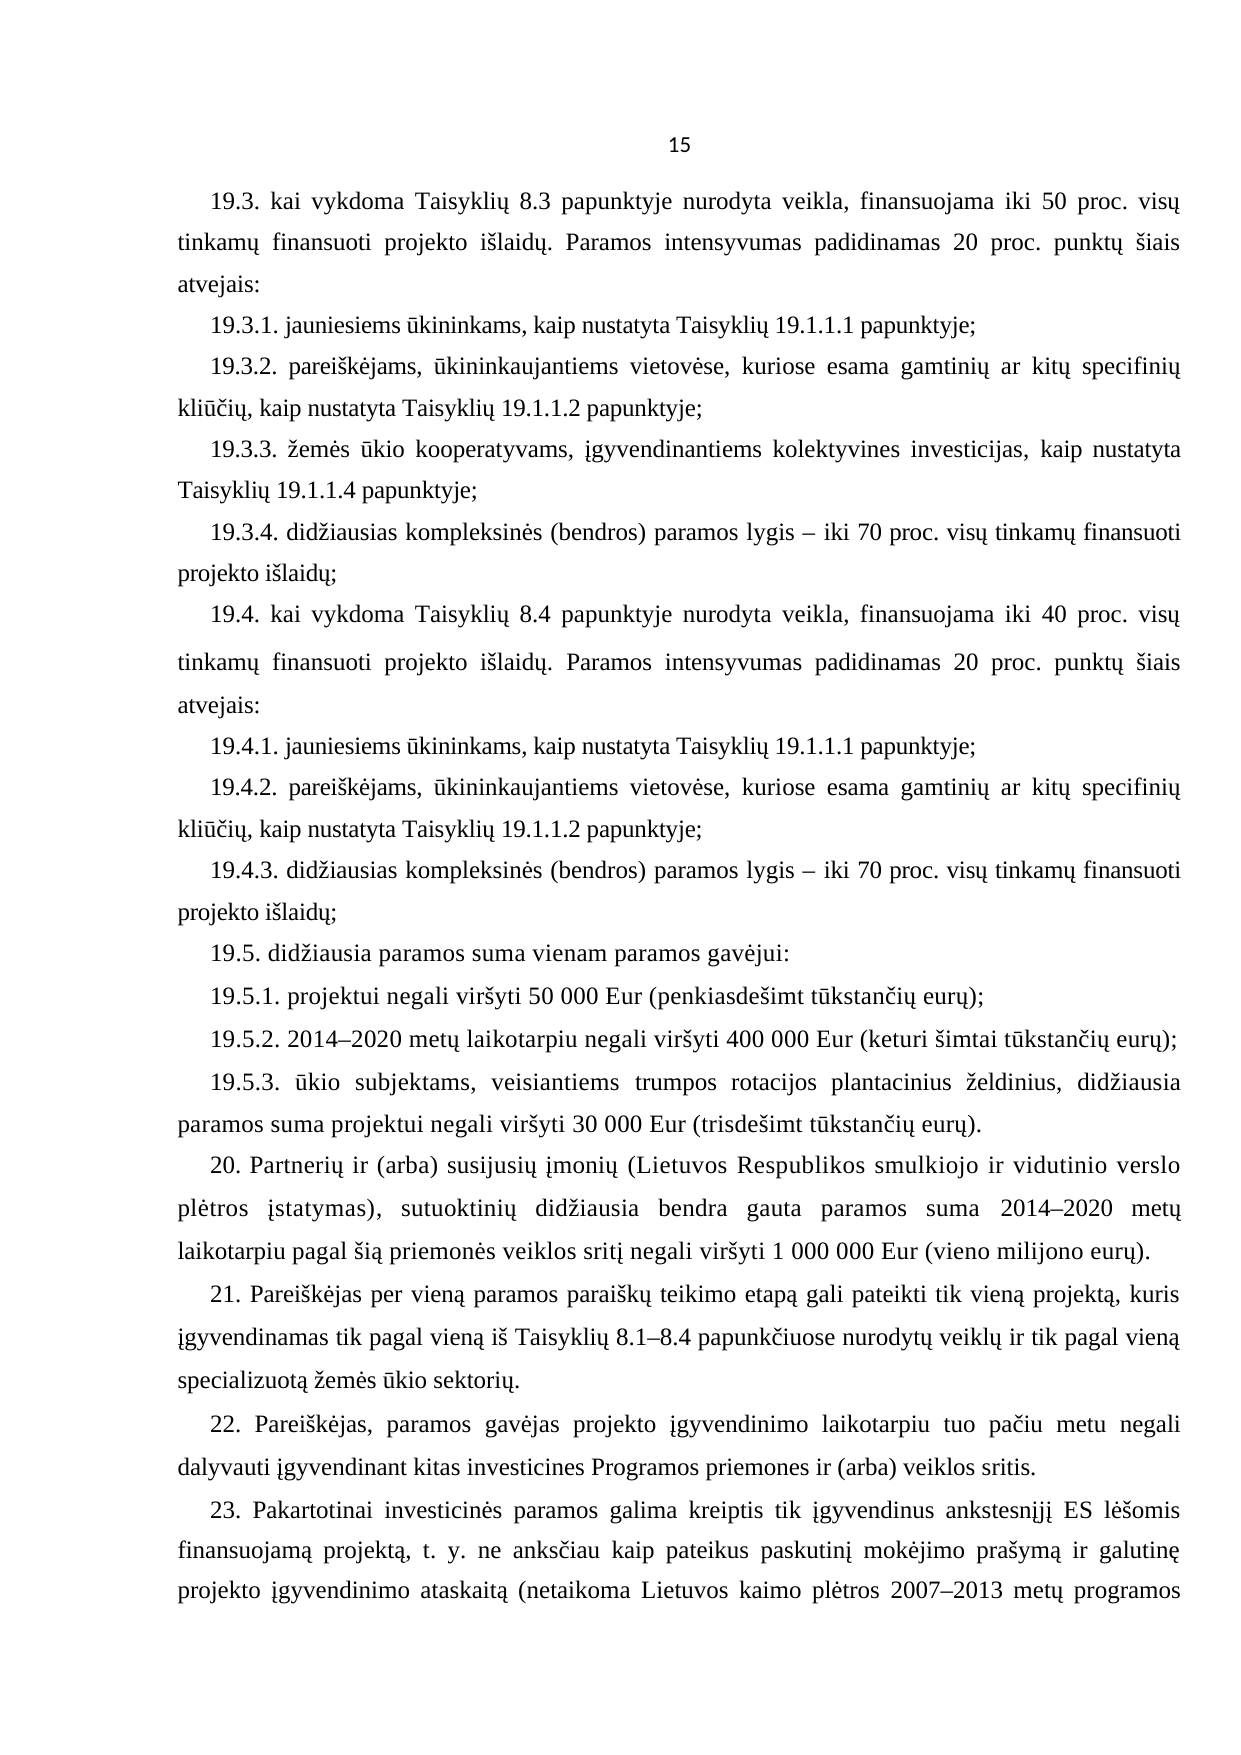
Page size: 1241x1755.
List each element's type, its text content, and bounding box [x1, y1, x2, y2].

text 20. Partnerių ir (arba) susijusių įmonių (Lietuvos Respublikos smulkiojo ir vidutinio verslo plėtros įstatymas), sutuoktinių didžiausia bendra gauta paramos suma 2014–2020 metų laikotarpiu pagal šią priemonės veiklos sritį negali viršyti 1 000 000 Eur (vieno milijono eurų). [177, 1150, 1181, 1265]
text 19.5. didžiausia paramos suma vienam paramos gavėjui: [177, 938, 1181, 967]
text 19.4.2. pareiškėjams, ūkininkaujantiems vietovėse, kuriose esama gamtinių ar kitų specifinių kliūčių, kaip nustatyta Taisyklių 19.1.1.2 papunktyje; [177, 772, 1181, 843]
text 19.3.2. pareiškėjams, ūkininkaujantiems vietovėse, kuriose esama gamtinių ar kitų specifinių kliūčių, kaip nustatyta Taisyklių 19.1.1.2 papunktyje; [177, 351, 1181, 421]
text 19.5.2. 2014–2020 metų laikotarpiu negali viršyti 400 000 Eur (keturi šimtai tūkstančių eurų); [177, 1024, 1181, 1053]
text 22. Pareiškėjas, paramos gavėjas projekto įgyvendinimo laikotarpiu tuo pačiu metu negali dalyvauti įgyvendinant kitas investicines Programos priemones ir (arba) veiklos sritis. [177, 1409, 1181, 1481]
text 19.3.4. didžiausias kompleksinės (bendros) paramos lygis – iki 70 proc. visų tinkamų finansuoti projekto išlaidų; [177, 517, 1181, 587]
text 19.3.1. jauniesiems ūkininkams, kaip nustatyta Taisyklių 19.1.1.1 papunktyje; [177, 310, 1181, 339]
text 19.3. kai vykdoma Taisyklių 8.3 papunktyje nurodyta veikla, finansuojama iki 50 proc. visų tinkamų finansuoti projekto išlaidų. Paramos intensyvumas padidinamas 20 proc. punktų šiais atvejais: [177, 186, 1181, 297]
text 19.4.1. jauniesiems ūkininkams, kaip nustatyta Taisyklių 19.1.1.1 papunktyje; [177, 731, 1181, 760]
text 21. Pareiškėjas per vieną paramos paraiškų teikimo etapą gali pateikti tik vieną projektą, kuris įgyvendinamas tik pagal vieną iš Taisyklių 8.1–8.4 papunkčiuose nurodytų veiklų ir tik pagal vieną specializuotą žemės ūkio sektorių. [177, 1279, 1181, 1394]
text 19.4. kai vykdoma Taisyklių 8.4 papunktyje nurodyta veikla, finansuojama iki 40 proc. visų tinkamų finansuoti projekto išlaidų. Paramos intensyvumas padidinamas 20 proc. punktų šiais atvejais: [177, 599, 1181, 718]
text 19.5.3. ūkio subjektams, veisiantiems trumpos rotacijos plantacinius želdinius, didžiausia paramos suma projektui negali viršyti 30 000 Eur (trisdešimt tūkstančių eurų). [177, 1067, 1181, 1137]
text 19.5.1. projektui negali viršyti 50 000 Eur (penkiasdešimt tūkstančių eurų); [177, 981, 1181, 1010]
text 19.4.3. didžiausias kompleksinės (bendros) paramos lygis – iki 70 proc. visų tinkamų finansuoti projekto išlaidų; [177, 855, 1181, 925]
text 23. Pakartotinai investicinės paramos galima kreiptis tik įgyvendinus ankstesnįjį ES lėšomis finansuojamą projektą, t. y. ne anksčiau kaip pateikus paskutinį mokėjimo prašymą ir galutinę projekto įgyvendinimo ataskaitą (netaikoma Lietuvos kaimo plėtros 2007–2013 metų programos [177, 1495, 1181, 1604]
text 19.3.3. žemės ūkio kooperatyvams, įgyvendinantiems kolektyvines investicijas, kaip nustatyta Taisyklių 19.1.1.4 papunktyje; [177, 434, 1181, 504]
